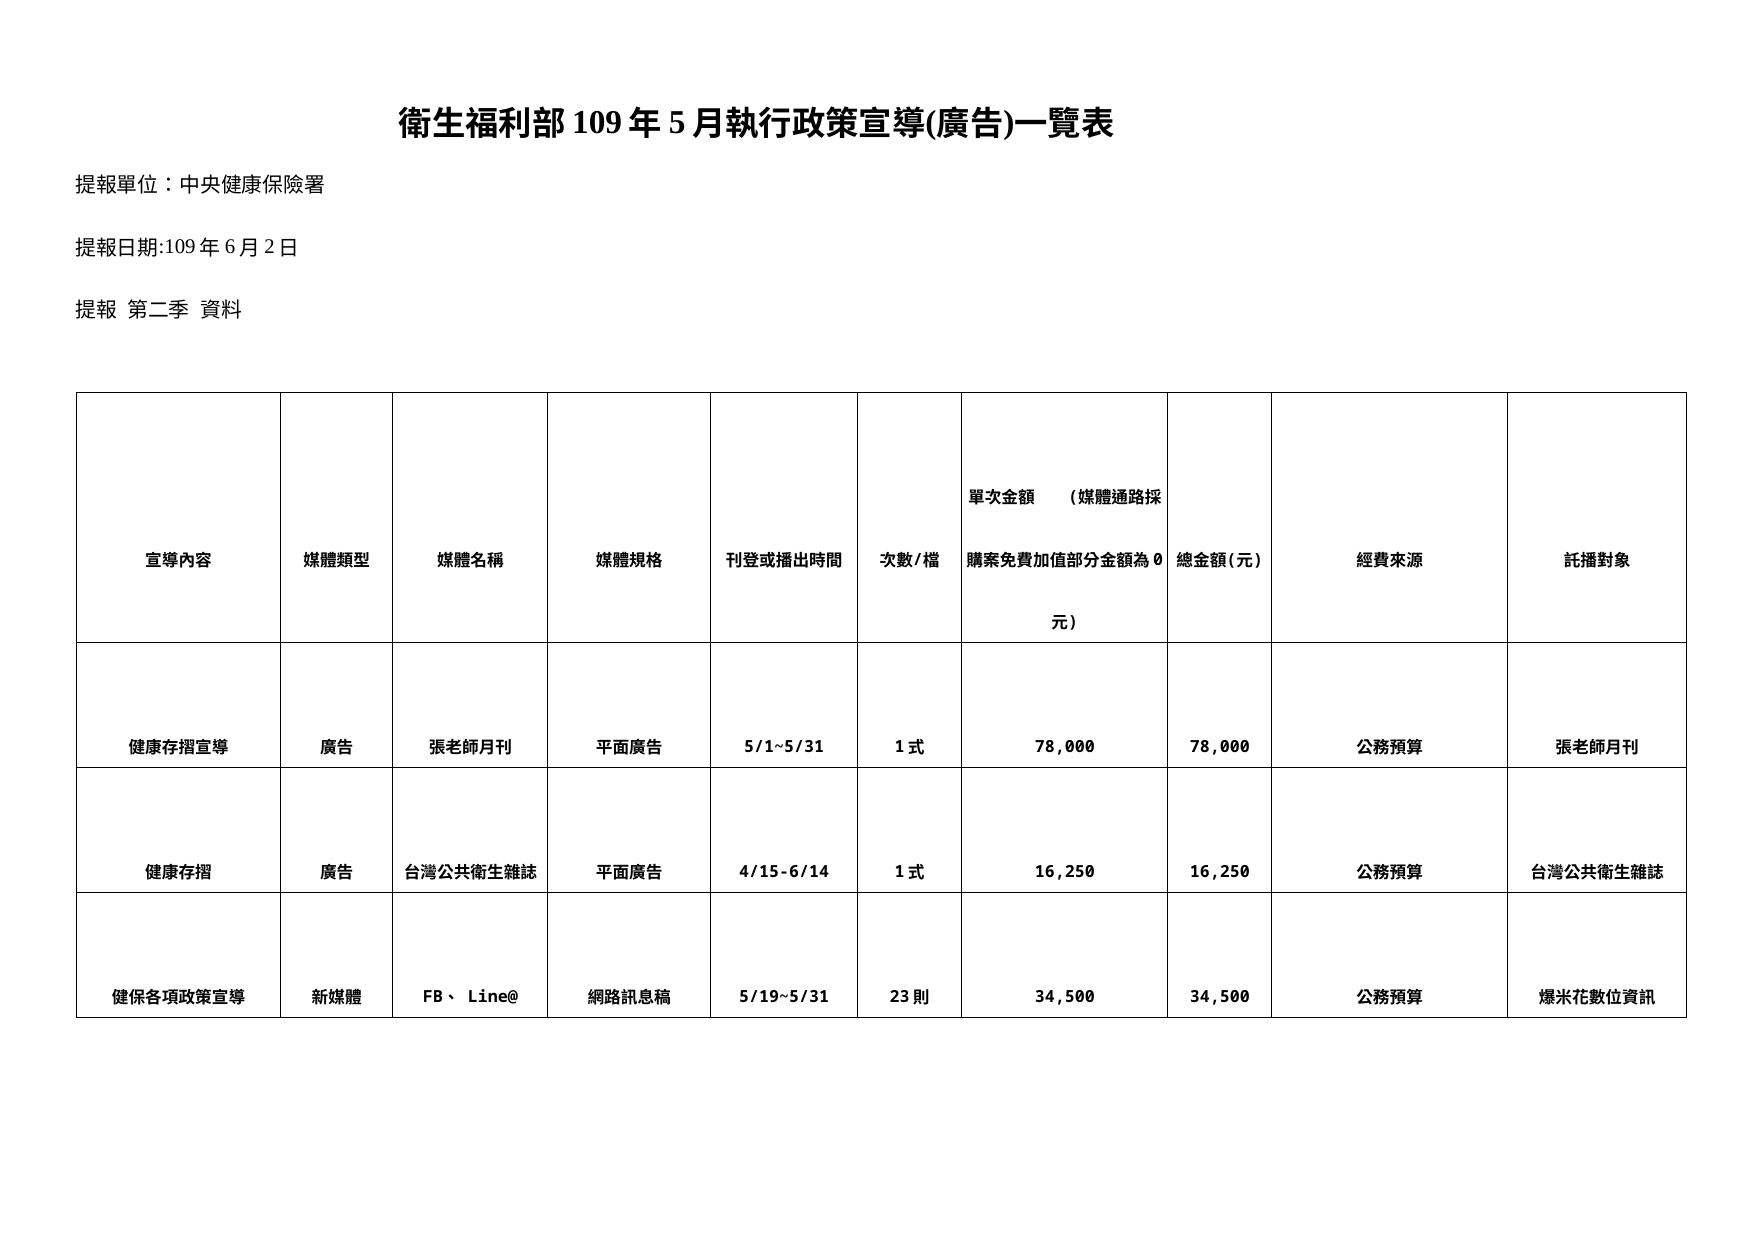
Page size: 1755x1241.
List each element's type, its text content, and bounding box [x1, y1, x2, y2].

table_header 刊登或播出時間 [711, 393, 857, 642]
table_cell 5/1~5/31 [711, 643, 857, 767]
table_cell 張老師月刊 [1508, 643, 1686, 767]
table_cell 健康存摺宣導 [77, 643, 280, 767]
text 提報日期:109年6月2日 [75, 204, 1688, 267]
table_cell 台灣公共衛生雜誌 [393, 768, 547, 892]
table_cell 新媒體 [281, 893, 392, 1017]
table_cell 網路訊息稿 [548, 893, 710, 1017]
table_header 單次金額 (媒體通路採購案免費加值部分金額為0元) [962, 393, 1167, 642]
table_cell 16,250 [962, 768, 1167, 892]
table_header 託播對象 [1508, 393, 1686, 642]
table_cell 1式 [858, 768, 961, 892]
table_header 總金額(元) [1168, 393, 1271, 642]
table_cell 78,000 [1168, 643, 1271, 767]
text 提報單位：中央健康保險署 [75, 142, 1688, 204]
table_cell 台灣公共衛生雜誌 [1508, 768, 1686, 892]
table_cell 健康存摺 [77, 768, 280, 892]
table_cell 平面廣告 [548, 643, 710, 767]
table_header 媒體名稱 [393, 393, 547, 642]
table_cell 34,500 [962, 893, 1167, 1017]
table_header 經費來源 [1272, 393, 1507, 642]
table_cell 4/15-6/14 [711, 768, 857, 892]
text 衛生福利部109年5月執行政策宣導(廣告)一覽表 [75, 79, 1688, 142]
text 提報 第二季 資料 [75, 267, 1688, 329]
table_cell 78,000 [962, 643, 1167, 767]
table_cell 廣告 [281, 768, 392, 892]
table_cell 公務預算 [1272, 893, 1507, 1017]
table_cell 張老師月刊 [393, 643, 547, 767]
table_cell 平面廣告 [548, 768, 710, 892]
table_cell 公務預算 [1272, 643, 1507, 767]
table_cell 34,500 [1168, 893, 1271, 1017]
table_cell 5/19~5/31 [711, 893, 857, 1017]
table_cell 1式 [858, 643, 961, 767]
table_cell 廣告 [281, 643, 392, 767]
table_header 媒體類型 [281, 393, 392, 642]
table_header 次數/檔 [858, 393, 961, 642]
table_cell 16,250 [1168, 768, 1271, 892]
table_cell FB、 Line@ [393, 893, 547, 1017]
table_cell 23則 [858, 893, 961, 1017]
table_header 媒體規格 [548, 393, 710, 642]
table_cell 健保各項政策宣導 [77, 893, 280, 1017]
table_cell 公務預算 [1272, 768, 1507, 892]
table_cell 爆米花數位資訊 [1508, 893, 1686, 1017]
table_header 宣導內容 [77, 393, 280, 642]
